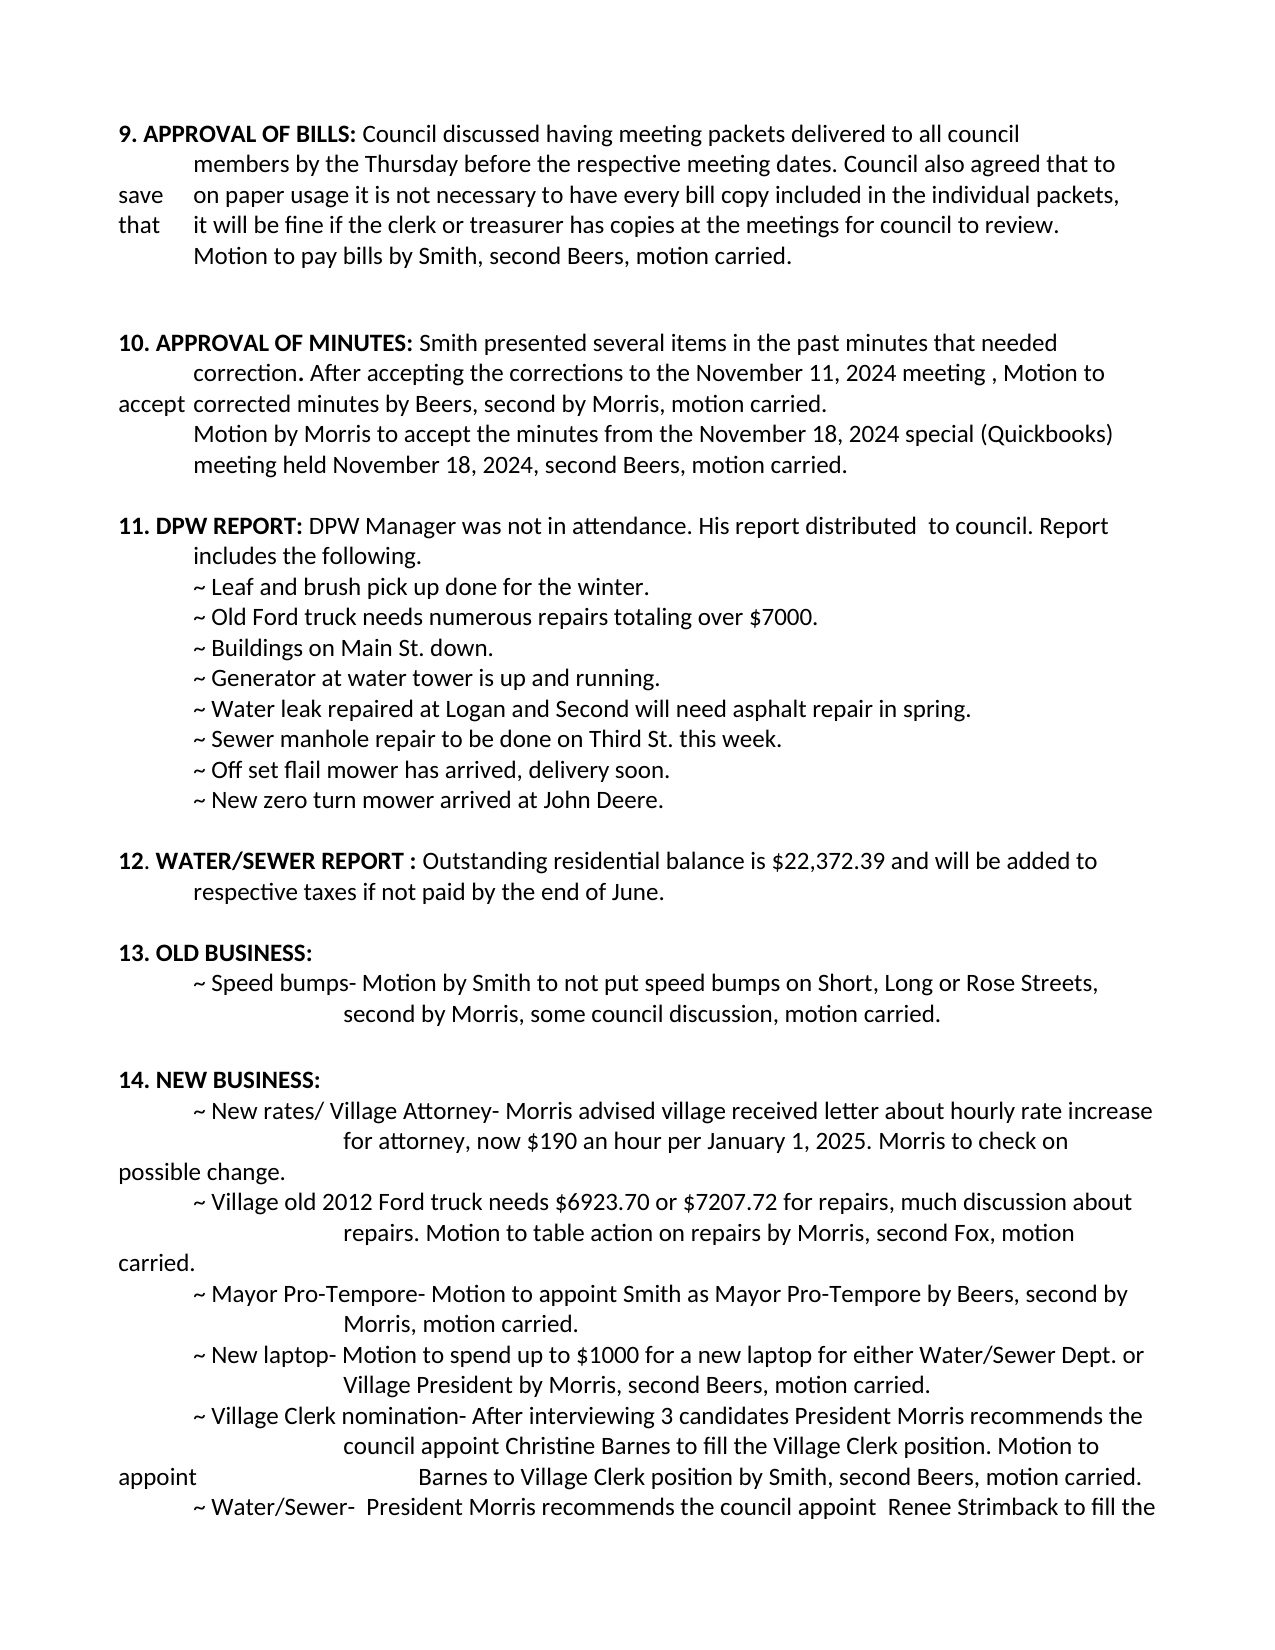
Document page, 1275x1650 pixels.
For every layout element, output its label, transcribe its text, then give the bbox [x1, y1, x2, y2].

text ~ Village Clerk nomination- After interviewing 3 candidates President Morris recommends the council appoint Christine Barnes to fill the Village Clerk position. Motion to appoint Barnes to Village Clerk position by Smith, second Beers, motion carried. [118, 1400, 1157, 1492]
text ~ Generator at water tower is up and running. [118, 662, 1157, 693]
text Motion by Morris to accept the minutes from the November 18, 2024 special (Quickbooks) meeting held November 18, 2024, second Beers, motion carried. [118, 418, 1157, 479]
text ~ Sewer manhole repair to be done on Third St. this week. [118, 723, 1157, 754]
text ~ Water leak repaired at Logan and Second will need asphalt repair in spring. [118, 693, 1157, 723]
text ~ Buildings on Main St. down. [118, 632, 1157, 662]
text 12. WATER/SEWER REPORT : Outstanding residential balance is $22,372.39 and will be added to respective taxes if not paid by the end of June. [118, 846, 1157, 907]
text ~ New zero turn mower arrived at John Deere. [118, 784, 1157, 815]
text ~ Mayor Pro-Tempore- Motion to appoint Smith as Mayor Pro-Tempore by Beers, second by Morris, motion carried. [118, 1278, 1157, 1339]
text 10. APPROVAL OF MINUTES: Smith presented several items in the past minutes that needed correction. After accepting the corrections to the November 11, 2024 meeting , Motion to accept corrected minutes by Beers, second by Morris, motion carried. [118, 327, 1157, 418]
text 13. OLD BUSINESS: [118, 937, 1157, 968]
text ~ New laptop- Motion to spend up to $1000 for a new laptop for either Water/Sewer Dept. or Village President by Morris, second Beers, motion carried. [118, 1339, 1157, 1400]
text ~ New rates/ Village Attorney- Morris advised village received letter about hourly rate increase for attorney, now $190 an hour per January 1, 2025. Morris to check on possible change. [118, 1095, 1157, 1186]
text ~ Speed bumps- Motion by Smith to not put speed bumps on Short, Long or Rose Streets, second by Morris, some council discussion, motion carried. [118, 968, 1157, 1029]
text ~ Leaf and brush pick up done for the winter. [118, 571, 1157, 601]
text 9. APPROVAL OF BILLS: Council discussed having meeting packets delivered to all council members by the Thursday before the respective meeting dates. Council also agreed that to save on paper usage it is not necessary to have every bill copy included in the individual packets, that it will be fine if the clerk or treasurer has copies at the meetings for council to review. Motion to pay bills by Smith, second Beers, motion carried. [118, 118, 1157, 271]
text 14. NEW BUSINESS: [118, 1064, 1157, 1095]
text 11. DPW REPORT: DPW Manager was not in attendance. His report distributed to council. Report includes the following. [118, 510, 1157, 571]
text ~ Water/Sewer- President Morris recommends the council appoint Renee Strimback to fill the [118, 1492, 1157, 1522]
text ~ Off set flail mower has arrived, delivery soon. [118, 754, 1157, 784]
text ~ Old Ford truck needs numerous repairs totaling over $7000. [118, 601, 1157, 632]
text ~ Village old 2012 Ford truck needs $6923.70 or $7207.72 for repairs, much discussion about repairs. Motion to table action on repairs by Morris, second Fox, motion carried. [118, 1186, 1157, 1278]
